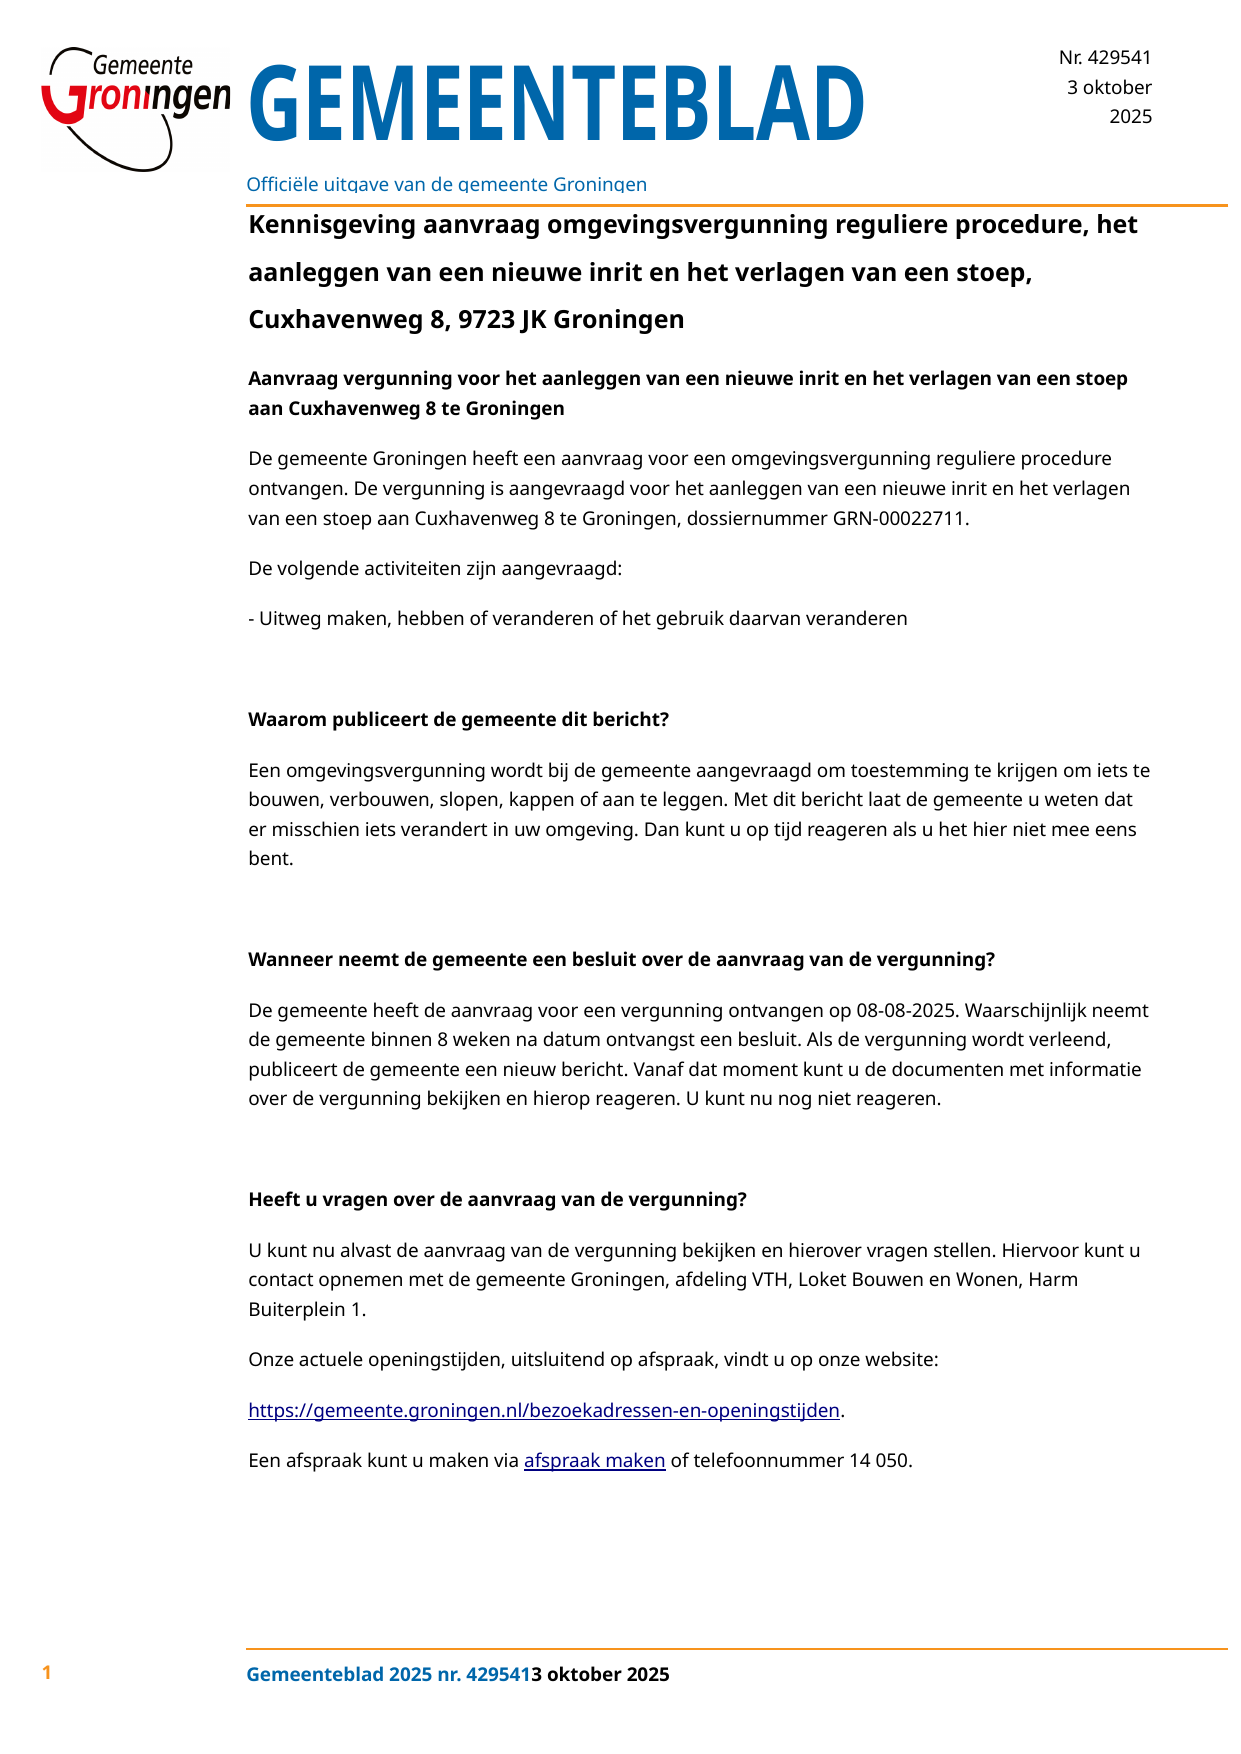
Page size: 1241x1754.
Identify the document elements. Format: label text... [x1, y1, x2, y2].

text Waarom publiceert de gemeente dit bericht? [248, 706, 1152, 732]
text Heeft u vragen over de aanvraag van de vergunning? [248, 1186, 1152, 1212]
text Aanvraag vergunning voor het aanleggen van een nieuwe inrit en het verlagen van een stoep aan Cuxhavenweg 8 te Groningen [248, 366, 1152, 421]
text Wanneer neemt de gemeente een besluit over de aanvraag van de vergunning? [248, 946, 1152, 972]
text Een afspraak kunt u maken via afspraak maken of telefoonnummer 14 050. [248, 1447, 1152, 1473]
text - Uitweg maken, hebben of veranderen of het gebruik daarvan veranderen [248, 606, 1152, 631]
picture [41, 47, 231, 172]
text De gemeente Groningen heeft een aanvraag voor een omgevingsvergunning reguliere procedure ontvangen. De vergunning is aangevraagd voor het aanleggen van een nieuwe inrit en het verlagen van een stoep aan Cuxhavenweg 8 te Groningen, dossiernummer GRN-00022711. [248, 446, 1152, 530]
text De gemeente heeft de aanvraag voor een vergunning ontvangen op 08-08-2025. Waarschijnlijk neemt de gemeente binnen 8 weken na datum ontvangst een besluit. Als de vergunning wordt verleend, publiceert de gemeente een nieuw bericht. Vanaf dat moment kunt u de documenten met informatie over de vergunning bekijken en hierop reageren. U kunt nu nog niet reageren. [248, 997, 1152, 1111]
text https://gemeente.groningen.nl/bezoekadressen-en-openingstijden. [248, 1397, 1152, 1422]
text De volgende activiteiten zijn aangevraagd: [248, 555, 1152, 581]
text Een omgevingsvergunning wordt bij de gemeente aangevraagd om toestemming te krijgen om iets te bouwen, verbouwen, slopen, kappen of aan te leggen. Met dit bericht laat de gemeente u weten dat er misschien iets verandert in uw omgeving. Dan kunt u op tijd reageren als u het hier niet mee eens bent. [248, 757, 1152, 871]
text Onze actuele openingstijden, uitsluitend op afspraak, vindt u op onze website: [248, 1346, 1152, 1372]
text U kunt nu alvast de aanvraag van de vergunning bekijken en hierover vragen stellen. Hiervoor kunt u contact opnemen met de gemeente Groningen, afdeling VTH, Loket Bouwen en Wonen, Harm Buiterplein 1. [248, 1237, 1152, 1322]
text Kennisgeving aanvraag omgevingsvergunning reguliere procedure, het aanleggen van een nieuwe inrit en het verlagen van een stoep, Cuxhavenweg 8, 9723 JK Groningen [248, 207, 1152, 336]
